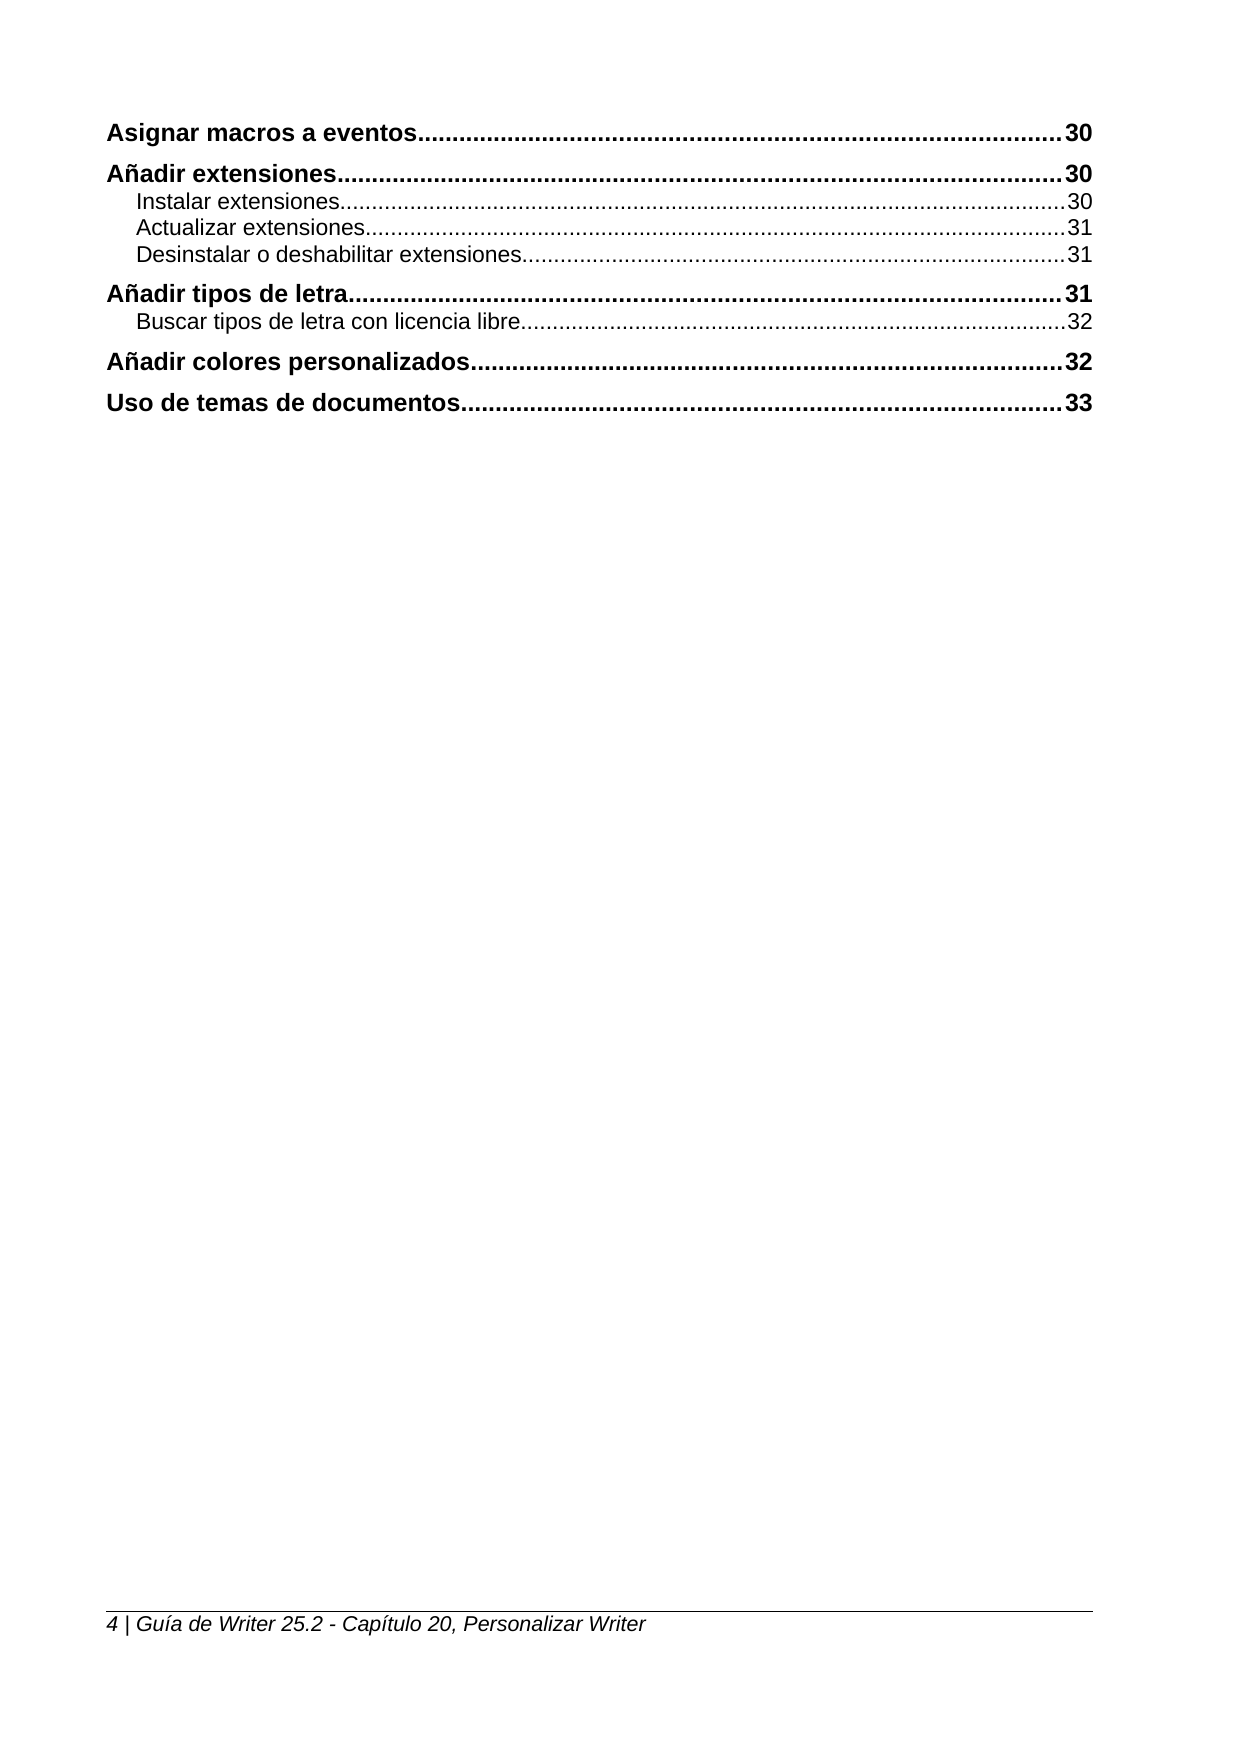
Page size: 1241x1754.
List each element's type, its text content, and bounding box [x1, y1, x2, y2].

text Instalar extensiones 30 [136, 188, 1093, 214]
text Añadir colores personalizados 32 [106, 347, 1093, 376]
text Uso de temas de documentos 33 [106, 388, 1093, 417]
text Asignar macros a eventos 30 [106, 118, 1093, 147]
text Buscar tipos de letra con licencia libre 32 [136, 308, 1093, 334]
text Añadir tipos de letra 31 [106, 279, 1093, 308]
text Añadir extensiones 30 [106, 159, 1093, 188]
text Desinstalar o deshabilitar extensiones 31 [136, 241, 1093, 267]
text Actualizar extensiones 31 [136, 214, 1093, 241]
